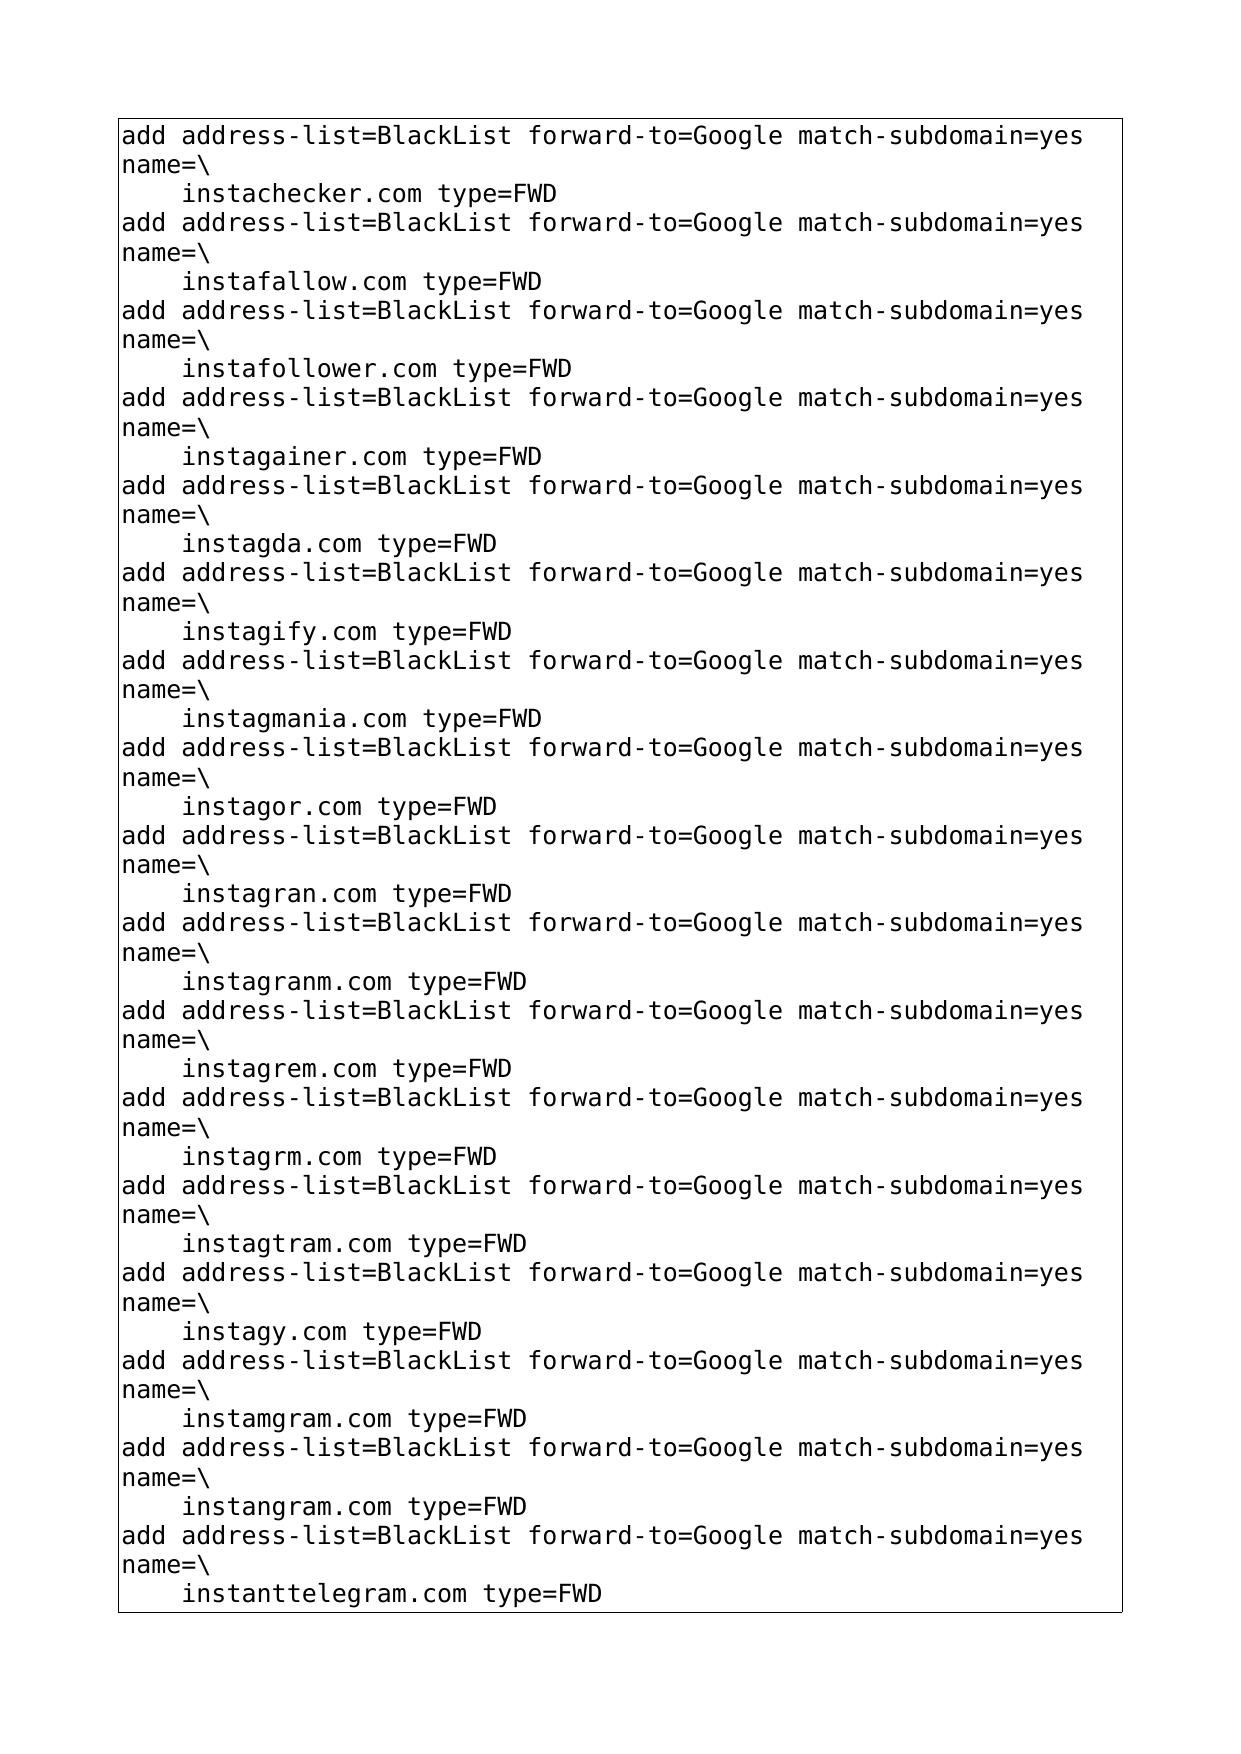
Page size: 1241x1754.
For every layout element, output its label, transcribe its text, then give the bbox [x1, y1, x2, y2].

table_header add address-list=BlackList forward-to=Google match-subdomain=yes name=\ instachecker.com type=FWD add address-list=BlackList forward-to=Google match-subdomain=yes name=\ instafallow.com type=FWD add address-list=BlackList forward-to=Google match-subdomain=yes name=\ instafollower.com type=FWD add address-list=BlackList forward-to=Google match-subdomain=yes name=\ instagainer.com type=FWD add address-list=BlackList forward-to=Google match-subdomain=yes name=\ instagda.com type=FWD add address-list=BlackList forward-to=Google match-subdomain=yes name=\ instagify.com type=FWD add address-list=BlackList forward-to=Google match-subdomain=yes name=\ instagmania.com type=FWD add address-list=BlackList forward-to=Google match-subdomain=yes name=\ instagor.com type=FWD add address-list=BlackList forward-to=Google match-subdomain=yes name=\ instagran.com type=FWD add address-list=BlackList forward-to=Google match-subdomain=yes name=\ instagranm.com type=FWD add address-list=BlackList forward-to=Google match-subdomain=yes name=\ instagrem.com type=FWD add address-list=BlackList forward-to=Google match-subdomain=yes name=\ instagrm.com type=FWD add address-list=BlackList forward-to=Google match-subdomain=yes name=\ instagtram.com type=FWD add address-list=BlackList forward-to=Google match-subdomain=yes name=\ instagy.com type=FWD add address-list=BlackList forward-to=Google match-subdomain=yes name=\ instamgram.com type=FWD add address-list=BlackList forward-to=Google match-subdomain=yes name=\ instangram.com type=FWD add address-list=BlackList forward-to=Google match-subdomain=yes name=\ instanttelegram.com type=FWD [119, 119, 1122, 1612]
